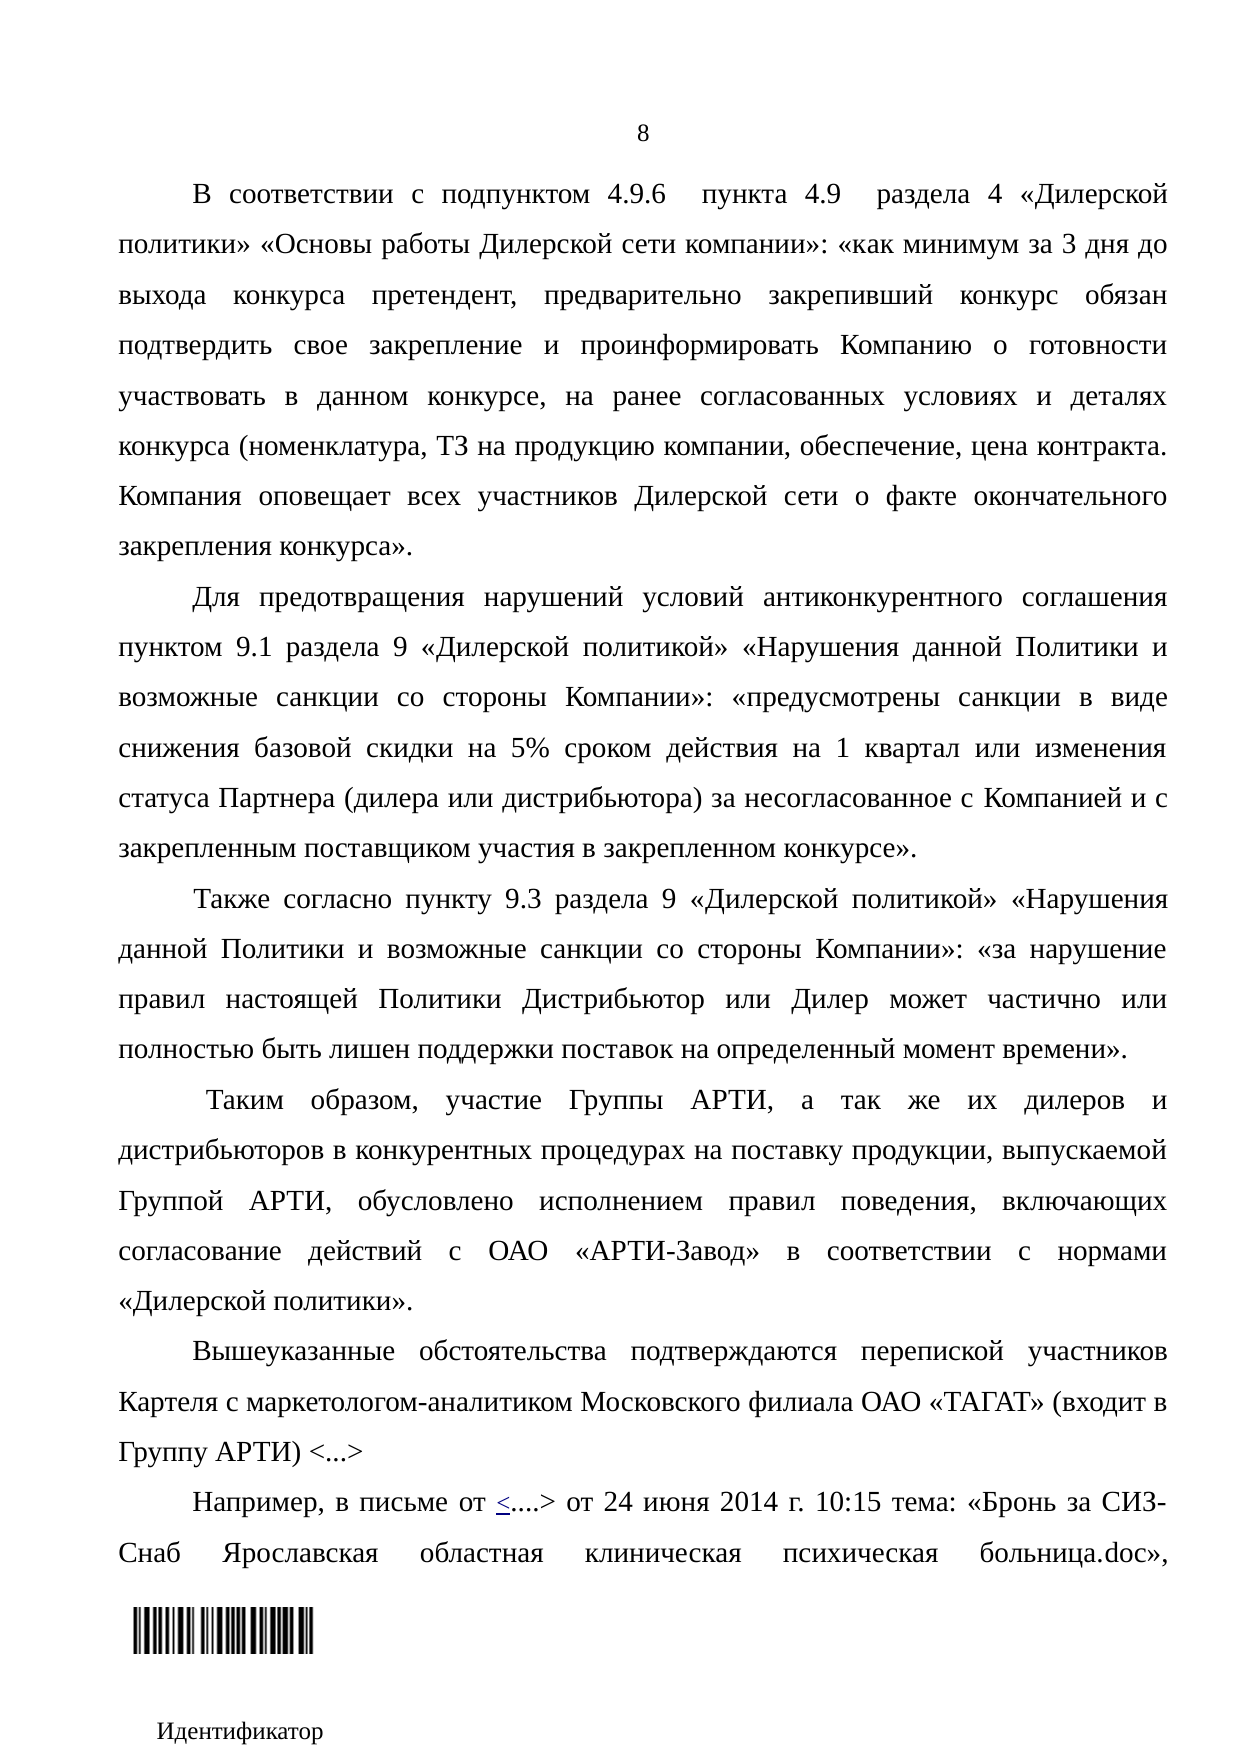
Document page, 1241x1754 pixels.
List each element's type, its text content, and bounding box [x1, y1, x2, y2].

text Например, в письме от <....> от 24 июня 2014 г. 10:15 тема: «Бронь за СИЗ-Снаб Ярославская областная клиническая психическая больница.doc», [118, 1484, 1168, 1568]
text Также согласно пункту 9.3 раздела 9 «Дилерской политикой» «Нарушения данной Политики и возможные санкции со стороны Компании»: «за нарушение правил настоящей Политики Дистрибьютор или Дилер может частично или полностью быть лишен поддержки поставок на определенный момент времени». [118, 881, 1168, 1065]
text Для предотвращения нарушений условий антиконкурентного соглашения пунктом 9.1 раздела 9 «Дилерской политикой» «Нарушения данной Политики и возможные санкции со стороны Компании»: «предусмотрены санкции в виде снижения базовой скидки на 5% сроком действия на 1 квартал или изменения статуса Партнера (дилера или дистрибьютора) за несогласованное с Компанией и с закрепленным поставщиком участия в закрепленном конкурсе». [118, 579, 1168, 864]
text Вышеуказанные обстоятельства подтверждаются перепиской участников Картеля с маркетологом-аналитиком Московского филиала ОАО «ТАГАТ» (входит в Группу АРТИ) <...> [118, 1333, 1168, 1468]
picture [118, 1607, 331, 1654]
text В соответствии с подпунктом 4.9.6 пункта 4.9 раздела 4 «Дилерской политики» «Основы работы Дилерской сети компании»: «как минимум за 3 дня до выхода конкурса претендент, предварительно закрепивший конкурс обязан подтвердить свое закрепление и проинформировать Компанию о готовности участвовать в данном конкурсе, на ранее согласованных условиях и деталях конкурса (номенклатура, ТЗ на продукцию компании, обеспечение, цена контракта. Компания оповещает всех участников Дилерской сети о факте окончательного закрепления конкурса». [118, 176, 1168, 562]
text Таким образом, участие Группы АРТИ, а так же их дилеров и дистрибьюторов в конкурентных процедурах на поставку продукции, выпускаемой Группой АРТИ, обусловлено исполнением правил поведения, включающих согласование действий с ОАО «АРТИ-Завод» в соответствии с нормами «Дилерской политики». [118, 1082, 1168, 1317]
